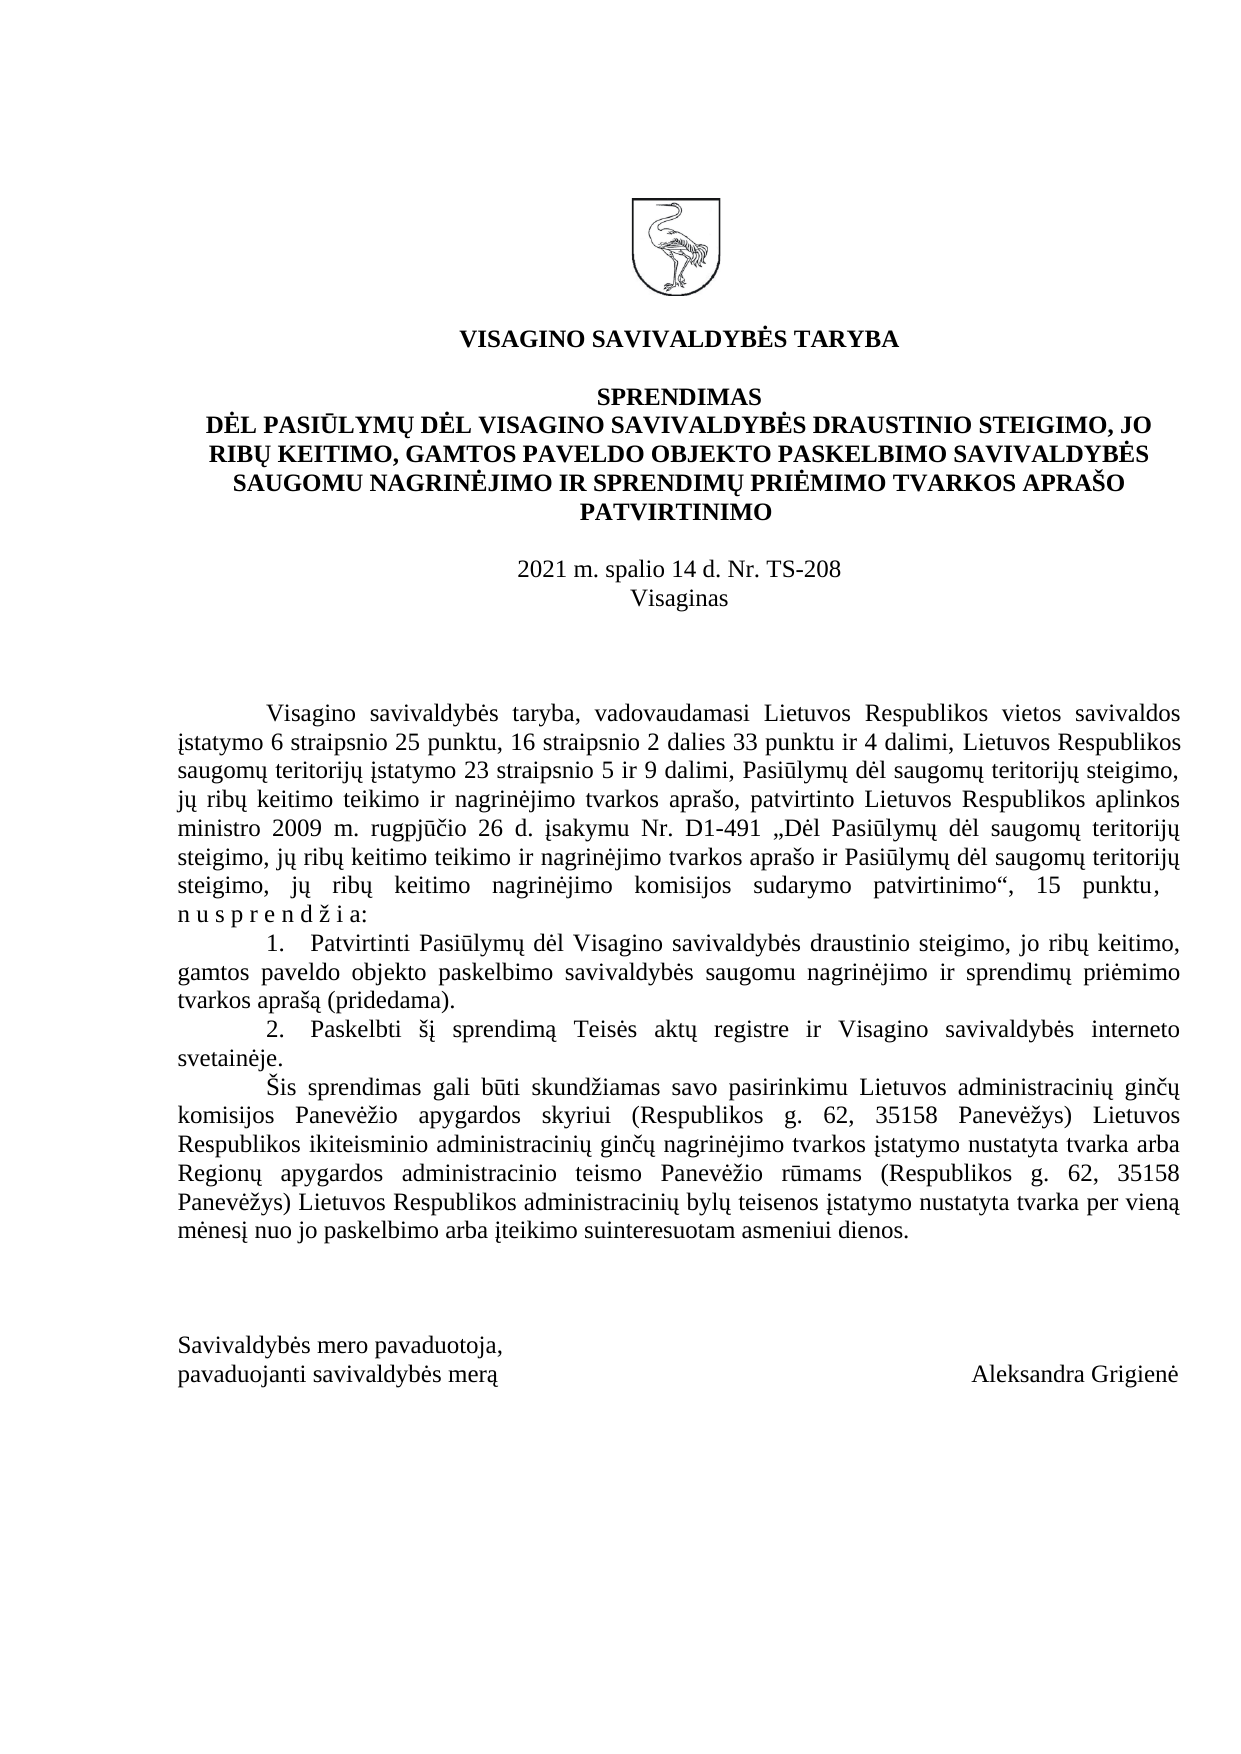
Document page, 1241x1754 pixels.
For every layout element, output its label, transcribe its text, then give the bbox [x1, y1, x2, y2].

text 2. Paskelbti šį sprendimą Teisės aktų registre ir Visagino savivaldybės interneto svetainėje. [177, 1014, 1181, 1072]
text DĖL PASIŪLYMŲ DĖL VISAGINO SAVIVALDYBĖS DRAUSTINIO STEIGIMO, JO RIBŲ KEITIMO, GAMTOS PAVELDO OBJEKTO PASKELBIMO SAVIVALDYBĖS SAUGOMU NAGRINĖJIMO IR SPRENDIMŲ PRIĖMIMO TVARKOS APRAŠO PATVIRTINIMO [177, 411, 1181, 526]
text 2021 m. spalio 14 d. Nr. TS-208 [177, 554, 1181, 583]
text SPRENDIMAS [177, 382, 1181, 411]
text Savivaldybės mero pavaduotoja, [177, 1331, 1181, 1359]
text Visaginas [177, 583, 1181, 612]
text visagino savivaldybės taryba [177, 324, 1181, 353]
text Šis sprendimas gali būti skundžiamas savo pasirinkimu Lietuvos administracinių ginčų komisijos Panevėžio apygardos skyriui (Respublikos g. 62, 35158 Panevėžys) Lietuvos Respublikos ikiteisminio administracinių ginčų nagrinėjimo tvarkos įstatymo nustatyta tvarka arba Regionų apygardos administracinio teismo Panevėžio rūmams (Respublikos g. 62, 35158 Panevėžys) Lietuvos Respublikos administracinių bylų teisenos įstatymo nustatyta tvarka per vieną mėnesį nuo jo paskelbimo arba įteikimo suinteresuotam asmeniui dienos. [177, 1072, 1181, 1244]
text Visagino savivaldybės taryba, vadovaudamasi Lietuvos Respublikos vietos savivaldos įstatymo 6 straipsnio 25 punktu, 16 straipsnio 2 dalies 33 punktu ir 4 dalimi, Lietuvos Respublikos saugomų teritorijų įstatymo 23 straipsnio 5 ir 9 dalimi, Pasiūlymų dėl saugomų teritorijų steigimo, jų ribų keitimo teikimo ir nagrinėjimo tvarkos aprašo, patvirtinto Lietuvos Respublikos aplinkos ministro 2009 m. rugpjūčio 26 d. įsakymu Nr. D1-491 „Dėl Pasiūlymų dėl saugomų teritorijų steigimo, jų ribų keitimo teikimo ir nagrinėjimo tvarkos aprašo ir Pasiūlymų dėl saugomų teritorijų steigimo, jų ribų keitimo nagrinėjimo komisijos sudarymo patvirtinimo“, 15 punktu, n u s p r e n d ž i a: [177, 698, 1181, 928]
text 1. Patvirtinti Pasiūlymų dėl Visagino savivaldybės draustinio steigimo, jo ribų keitimo, gamtos paveldo objekto paskelbimo savivaldybės saugomu nagrinėjimo ir sprendimų priėmimo tvarkos aprašą (pridedama). [177, 928, 1181, 1014]
text pavaduojanti savivaldybės merą Aleksandra Grigienė [177, 1359, 1181, 1388]
